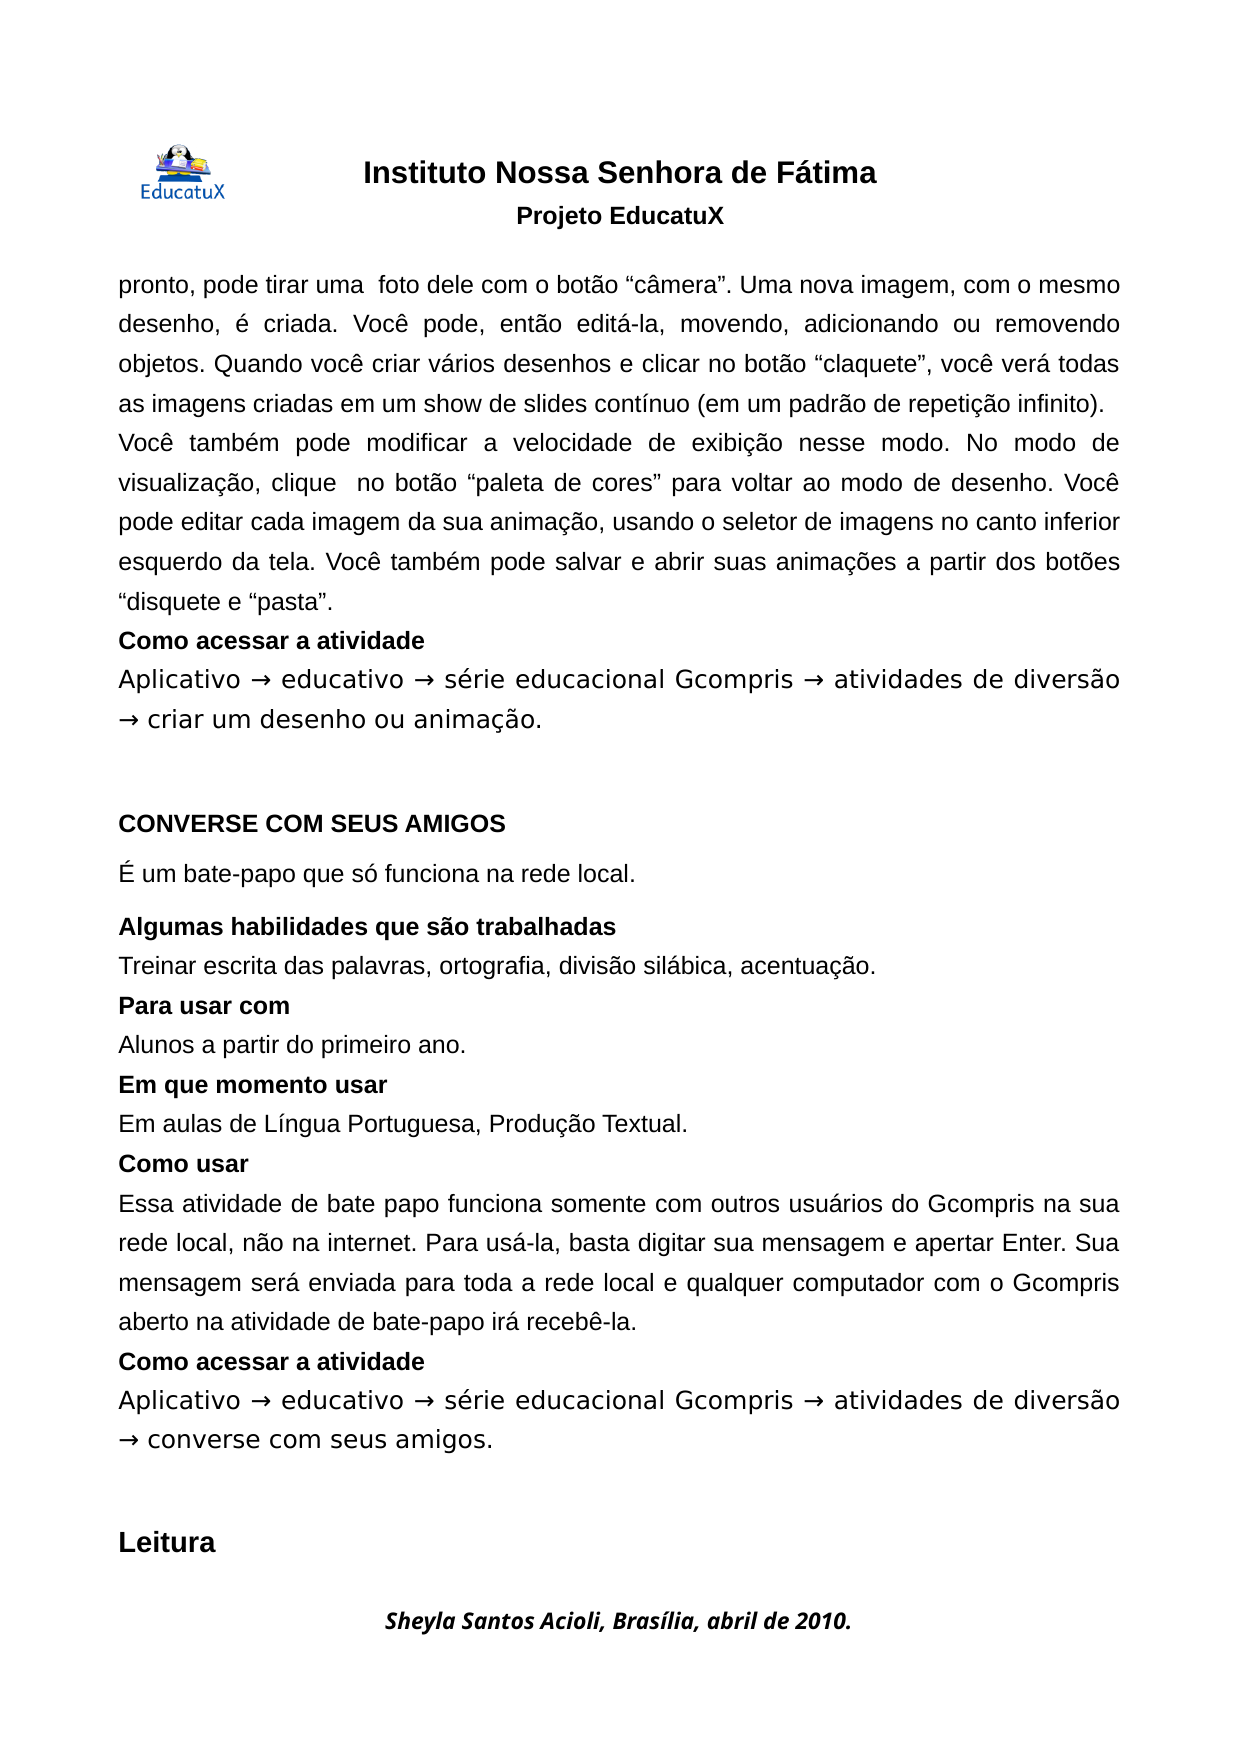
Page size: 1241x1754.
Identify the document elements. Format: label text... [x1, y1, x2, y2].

text Treinar escrita das palavras, ortografia, divisão silábica, acentuação. [118, 940, 1122, 980]
text pronto, pode tirar uma foto dele com o botão “câmera”. Uma nova imagem, com o mesmo desenho, é criada. Você pode, então editá-la, movendo, adicionando ou removendo objetos. Quando você criar vários desenhos e clicar no botão “claquete”, você verá todas as imagens criadas em um show de slides contínuo (em um padrão de repetição infinito). [118, 259, 1122, 417]
text Aplicativo → educativo → série educacional Gcompris → atividades de diversão → criar um desenho ou animação. [118, 655, 1122, 734]
text Você também pode modificar a velocidade de exibição nesse modo. No modo de visualização, clique no botão “paleta de cores” para voltar ao modo de desenho. Você pode editar cada imagem da sua animação, usando o seletor de imagens no canto inferior esquerdo da tela. Você também pode salvar e abrir suas animações a partir dos botões “disquete e “pasta”. [118, 417, 1122, 615]
text Alunos a partir do primeiro ano. [118, 1019, 1122, 1059]
text Em aulas de Língua Portuguesa, Produção Textual. [118, 1099, 1122, 1138]
text CONVERSE COM SEUS AMIGOS [118, 799, 1122, 838]
text Como usar [118, 1138, 1122, 1178]
text Algumas habilidades que são trabalhadas [118, 901, 1122, 940]
text É um bate-papo que só funciona na rede local. [118, 849, 1122, 888]
text Como acessar a atividade [118, 1336, 1122, 1376]
text Leitura [118, 1519, 1122, 1559]
text Em que momento usar [118, 1059, 1122, 1099]
picture [134, 124, 231, 222]
text Para usar com [118, 980, 1122, 1019]
text Essa atividade de bate papo funciona somente com outros usuários do Gcompris na sua rede local, não na internet. Para usá-la, basta digitar sua mensagem e apertar Enter. Sua mensagem será enviada para toda a rede local e qualquer computador com o Gcompris aberto na atividade de bate-papo irá recebê-la. [118, 1178, 1122, 1336]
text Como acessar a atividade [118, 615, 1122, 655]
text Aplicativo → educativo → série educacional Gcompris → atividades de diversão → converse com seus amigos. [118, 1376, 1122, 1455]
